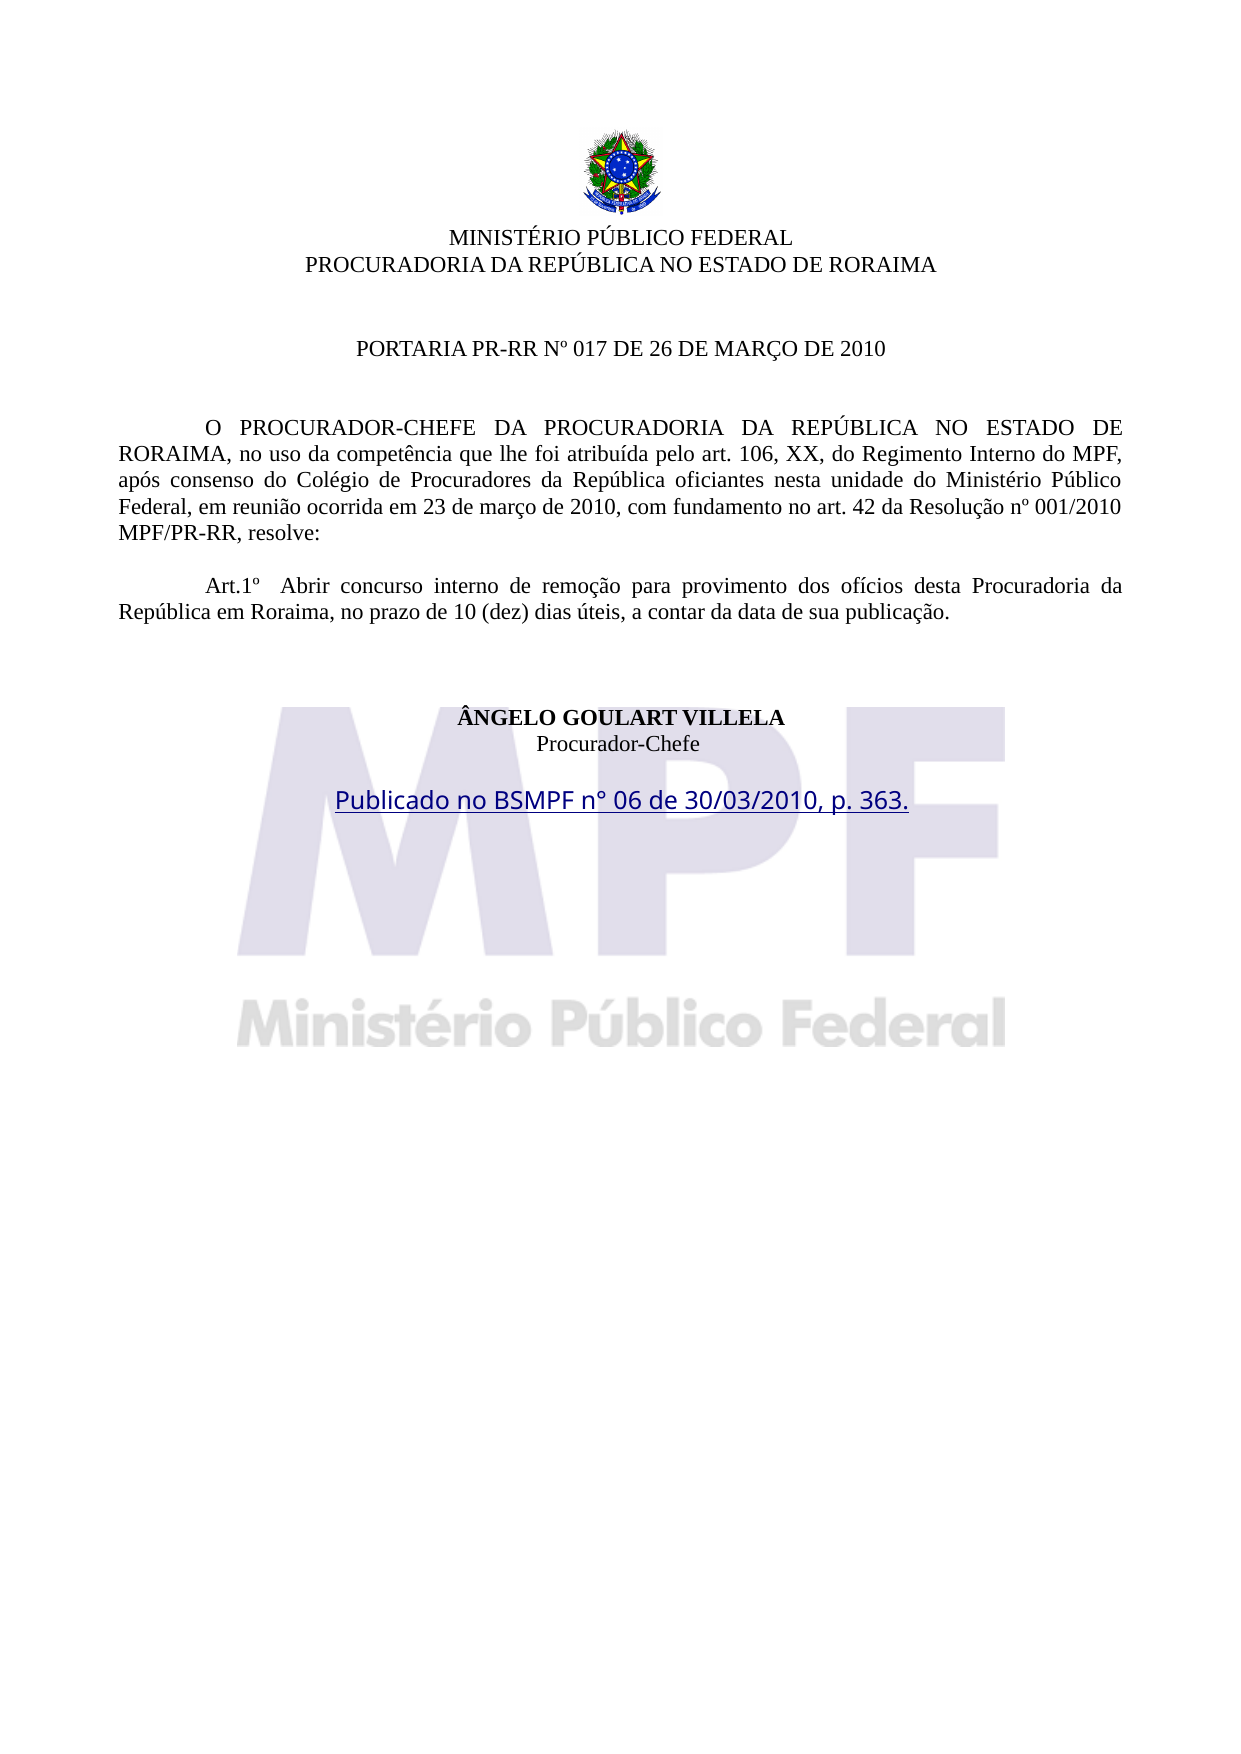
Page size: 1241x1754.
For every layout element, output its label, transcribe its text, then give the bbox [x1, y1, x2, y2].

text Art.1º Abrir concurso interno de remoção para provimento dos ofícios desta Procuradoria da República em Roraima, no prazo de 10 (dez) dias úteis, a contar da data de sua publicação. [118, 572, 1124, 624]
subtitle ÂNGELO GOULART VILLELA [118, 704, 1124, 730]
picture [237, 756, 1005, 783]
text PORTARIA PR-RR Nº 017 DE 26 DE MARÇO DE 2010 [118, 335, 1124, 361]
picture [237, 817, 1005, 1047]
picture [579, 127, 663, 216]
text O PROCURADOR-CHEFE DA PROCURADORIA DA REPÚBLICA NO ESTADO DE RORAIMA, no uso da competência que lhe foi atribuída pelo art. 106, XX, do Regimento Interno do MPF, após consenso do Colégio de Procuradores da República oficiantes nesta unidade do Ministério Público Federal, em reunião ocorrida em 23 de março de 2010, com fundamento no art. 42 da Resolução nº 001/2010 MPF/PR-RR, resolve: [118, 414, 1124, 546]
text Publicado no BSMPF n° 06 de 30/03/2010, p. 363. [118, 783, 1124, 817]
text Procurador-Chefe [118, 730, 1124, 756]
text PROCURADORIA DA REPÚBLICA NO ESTADO DE RORAIMA [118, 251, 1124, 277]
text MINISTÉRIO PÚBLICO FEDERAL [118, 224, 1124, 251]
